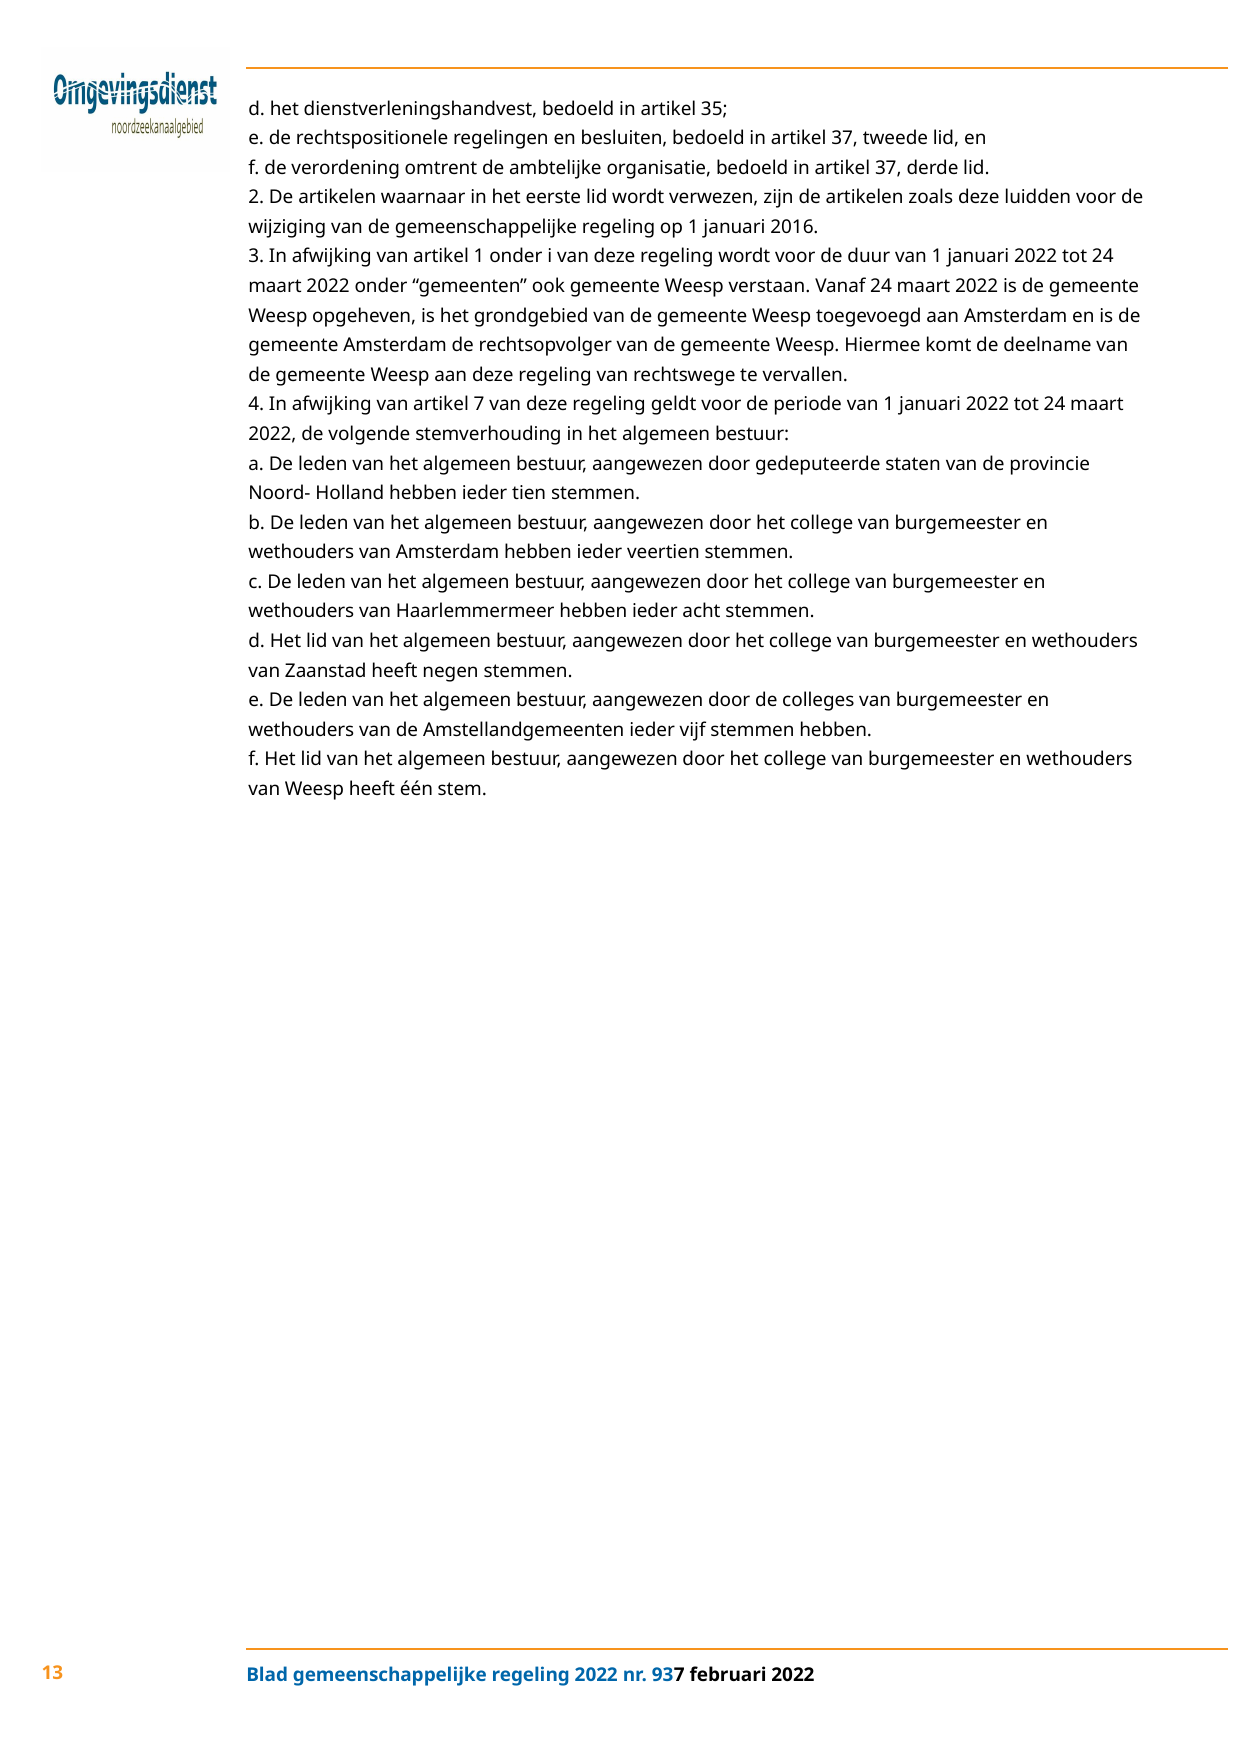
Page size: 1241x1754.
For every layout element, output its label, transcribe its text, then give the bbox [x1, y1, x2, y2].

text a. De leden van het algemeen bestuur, aangewezen door gedeputeerde staten van de provincie Noord- Holland hebben ieder tien stemmen. [248, 450, 1152, 505]
text d. Het lid van het algemeen bestuur, aangewezen door het college van burgemeester en wethouders van Zaanstad heeft negen stemmen. [248, 627, 1152, 683]
text 4. In afwijking van artikel 7 van deze regeling geldt voor de periode van 1 januari 2022 tot 24 maart 2022, de volgende stemverhouding in het algemeen bestuur: [248, 391, 1152, 446]
text d. het dienstverleningshandvest, bedoeld in artikel 35; [248, 95, 1152, 121]
text f. Het lid van het algemeen bestuur, aangewezen door het college van burgemeester en wethouders van Weesp heeft één stem. [248, 746, 1152, 801]
text e. de rechtspositionele regelingen en besluiten, bedoeld in artikel 37, tweede lid, en [248, 124, 1152, 150]
picture [41, 47, 231, 172]
text f. de verordening omtrent de ambtelijke organisatie, bedoeld in artikel 37, derde lid. [248, 154, 1152, 180]
text c. De leden van het algemeen bestuur, aangewezen door het college van burgemeester en wethouders van Haarlemmermeer hebben ieder acht stemmen. [248, 568, 1152, 623]
text e. De leden van het algemeen bestuur, aangewezen door de colleges van burgemeester en wethouders van de Amstellandgemeenten ieder vijf stemmen hebben. [248, 686, 1152, 742]
text b. De leden van het algemeen bestuur, aangewezen door het college van burgemeester en wethouders van Amsterdam hebben ieder veertien stemmen. [248, 509, 1152, 564]
text 3. In afwijking van artikel 1 onder i van deze regeling wordt voor de duur van 1 januari 2022 tot 24 maart 2022 onder “gemeenten” ook gemeente Weesp verstaan. Vanaf 24 maart 2022 is de gemeente Weesp opgeheven, is het grondgebied van de gemeente Weesp toegevoegd aan Amsterdam en is de gemeente Amsterdam de rechtsopvolger van de gemeente Weesp. Hiermee komt de deelname van de gemeente Weesp aan deze regeling van rechtswege te vervallen. [248, 243, 1152, 387]
text 2. De artikelen waarnaar in het eerste lid wordt verwezen, zijn de artikelen zoals deze luidden voor de wijziging van de gemeenschappelijke regeling op 1 januari 2016. [248, 183, 1152, 239]
